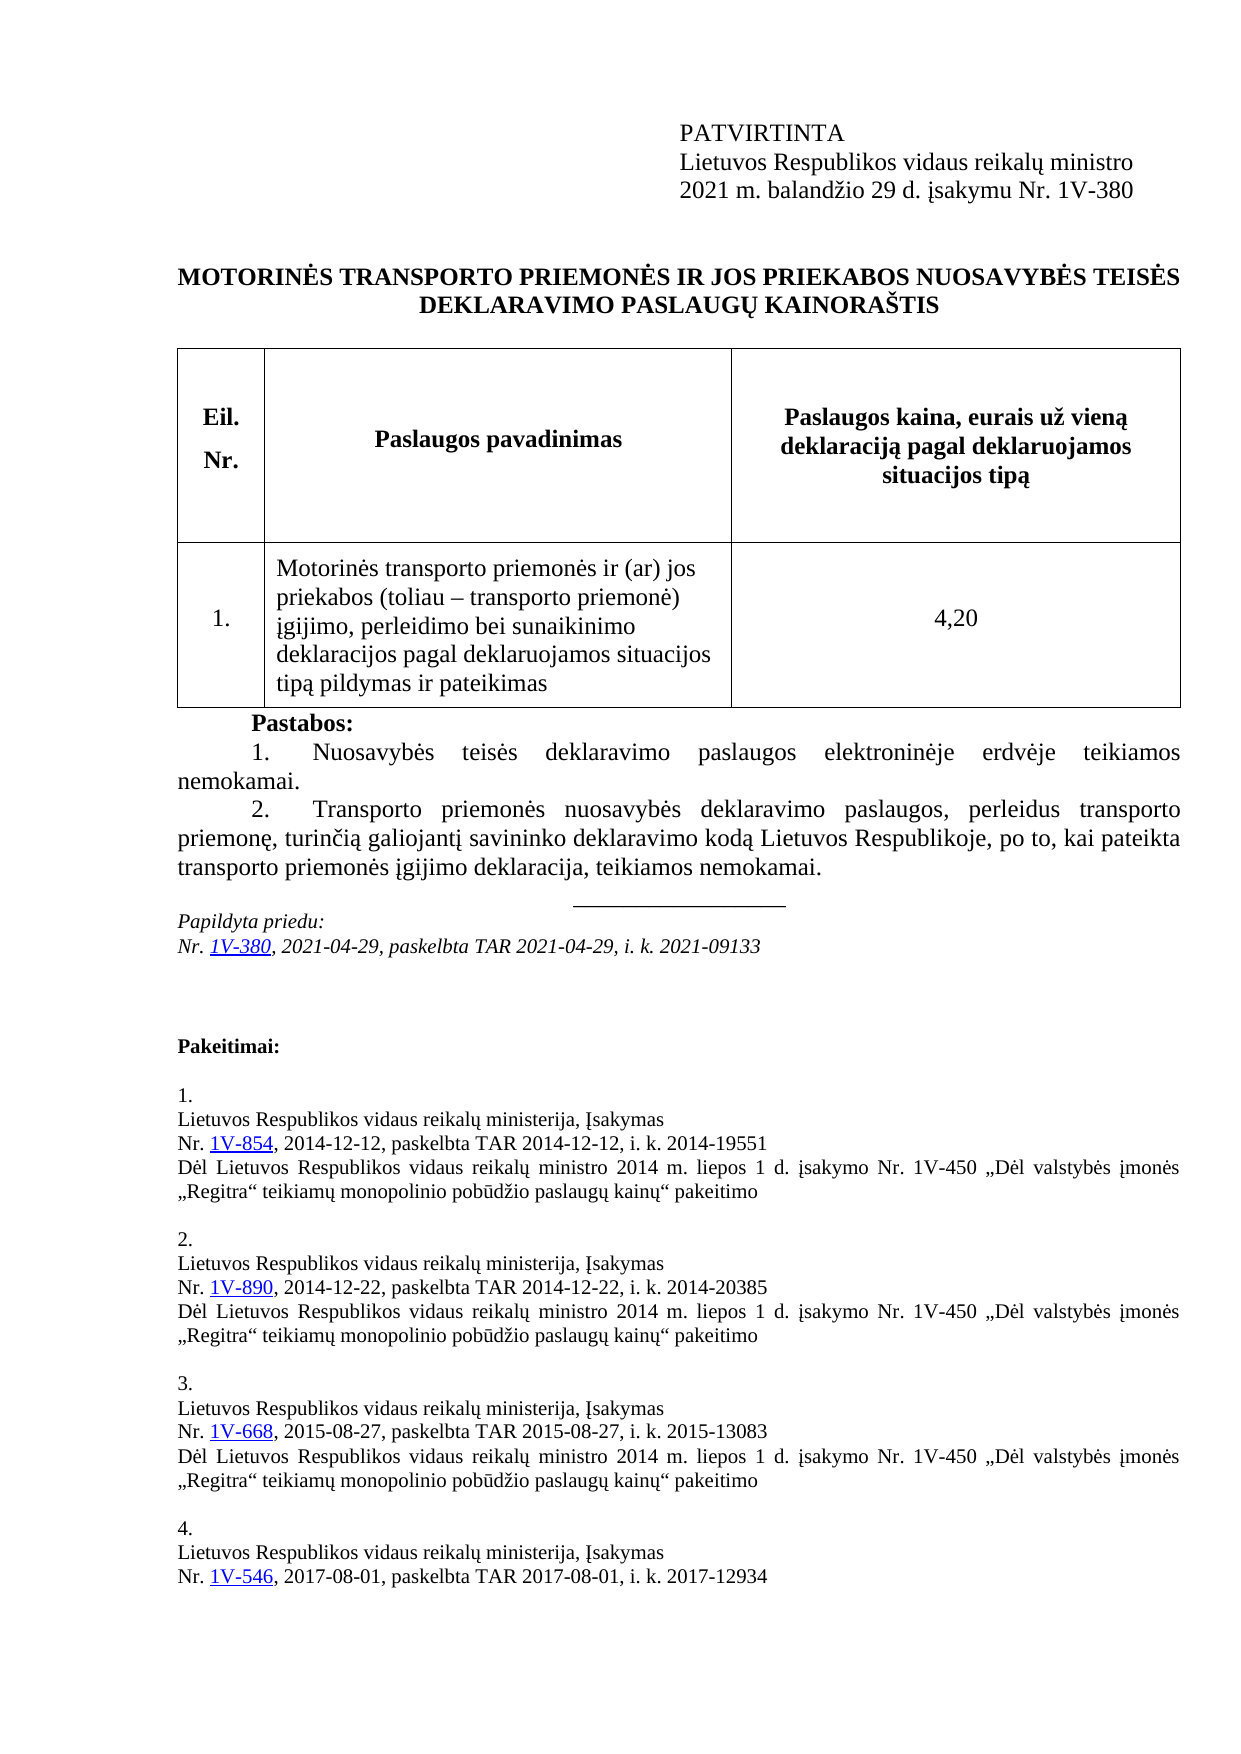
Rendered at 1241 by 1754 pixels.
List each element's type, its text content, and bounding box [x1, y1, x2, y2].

text Lietuvos Respublikos vidaus reikalų ministerija, Įsakymas [177, 1107, 1181, 1131]
text 3. [177, 1371, 1181, 1395]
text Nr. 1V-890, 2014-12-22, paskelbta TAR 2014-12-22, i. k. 2014-20385 [177, 1275, 1181, 1299]
table_header Paslaugos pavadinimas [265, 349, 731, 542]
text Dėl Lietuvos Respublikos vidaus reikalų ministro 2014 m. liepos 1 d. įsakymo Nr. 1V-450 „Dėl valstybės įmonės „Regitra“ teikiamų monopolinio pobūdžio paslaugų kainų“ pakeitimo [177, 1299, 1181, 1347]
text Nr. 1V-668, 2015-08-27, paskelbta TAR 2015-08-27, i. k. 2015-13083 [177, 1419, 1181, 1443]
text 2021 m. balandžio 29 d. įsakymu Nr. 1V-380 [679, 176, 1181, 204]
text _________________ [177, 881, 1181, 909]
table_cell 4,20 [732, 543, 1180, 707]
text PATVIRTINTA [679, 118, 1181, 147]
text Dėl Lietuvos Respublikos vidaus reikalų ministro 2014 m. liepos 1 d. įsakymo Nr. 1V-450 „Dėl valstybės įmonės „Regitra“ teikiamų monopolinio pobūdžio paslaugų kainų“ pakeitimo [177, 1155, 1181, 1203]
text 2. [177, 1227, 1181, 1251]
text Pakeitimai: [177, 1034, 1181, 1058]
text 1. [177, 1083, 1181, 1107]
table_cell 1. [178, 543, 264, 707]
table_header Eil. Nr. [178, 349, 264, 542]
text Dėl Lietuvos Respublikos vidaus reikalų ministro 2014 m. liepos 1 d. įsakymo Nr. 1V-450 „Dėl valstybės įmonės „Regitra“ teikiamų monopolinio pobūdžio paslaugų kainų“ pakeitimo [177, 1443, 1181, 1492]
text Lietuvos Respublikos vidaus reikalų ministro [679, 147, 1181, 176]
text 4. [177, 1516, 1181, 1540]
text MOTORINĖS TRANSPORTO PRIEMONĖS IR JOS PRIEKABOS NUOSAVYBĖS TEISĖS DEKLARAVIMO PASLAUGŲ KAINORAŠTIS [177, 262, 1181, 319]
text 1. Nuosavybės teisės deklaravimo paslaugos elektroninėje erdvėje teikiamos nemokamai. [177, 737, 1181, 794]
text 2. Transporto priemonės nuosavybės deklaravimo paslaugos, perleidus transporto priemonę, turinčią galiojantį savininko deklaravimo kodą Lietuvos Respublikoje, po to, kai pateikta transporto priemonės įgijimo deklaracija, teikiamos nemokamai. [177, 794, 1181, 881]
text Lietuvos Respublikos vidaus reikalų ministerija, Įsakymas [177, 1540, 1181, 1564]
text Papildyta priedu: [177, 909, 1181, 933]
table_header Paslaugos kaina, eurais už vieną deklaraciją pagal deklaruojamos situacijos tipą [732, 349, 1180, 542]
text Nr. 1V-854, 2014-12-12, paskelbta TAR 2014-12-12, i. k. 2014-19551 [177, 1131, 1181, 1155]
text Lietuvos Respublikos vidaus reikalų ministerija, Įsakymas [177, 1251, 1181, 1275]
table_cell Motorinės transporto priemonės ir (ar) jos priekabos (toliau – transporto priemonė) įgijimo, perleidimo bei sunaikinimo deklaracijos pagal deklaruojamos situacijos tipą pildymas ir pateikimas [265, 543, 731, 707]
text Nr. 1V-546, 2017-08-01, paskelbta TAR 2017-08-01, i. k. 2017-12934 [177, 1564, 1181, 1588]
text Nr. 1V-380, 2021-04-29, paskelbta TAR 2021-04-29, i. k. 2021-09133 [177, 933, 1181, 958]
text Lietuvos Respublikos vidaus reikalų ministerija, Įsakymas [177, 1395, 1181, 1419]
text Pastabos: [177, 708, 1181, 737]
